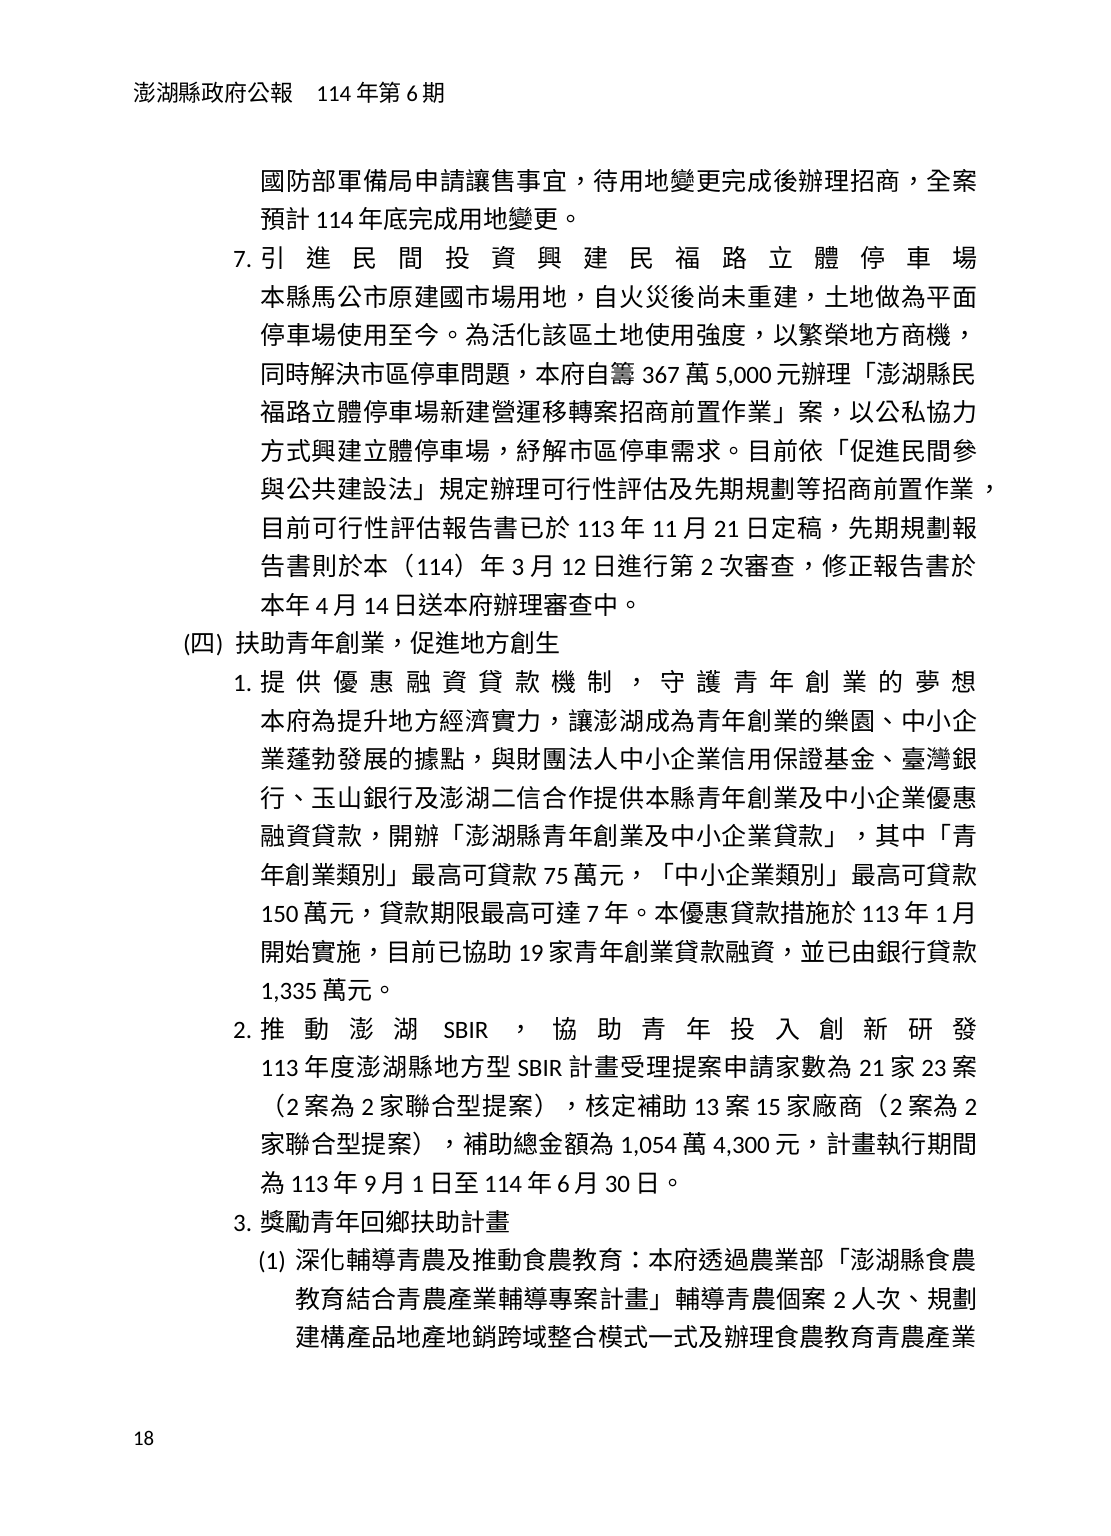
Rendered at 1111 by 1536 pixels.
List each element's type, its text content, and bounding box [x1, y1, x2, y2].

text (四) 扶助青年創業，促進地方創生 [183, 622, 977, 661]
text 3. 獎勵青年回鄉扶助計畫 [233, 1200, 977, 1239]
text 2. 推動澎湖SBIR，協助青年投入創新研發 113年度澎湖縣地方型SBIR計畫受理提案申請家數為21家23案（2案為2家聯合型提案），核定補助13案15家廠商（2案為2家聯合型提案），補助總金額為1,054萬4,300元，計畫執行期間為113年9月1日至114年6月30日。 [233, 1007, 977, 1200]
text (1) 深化輔導青農及推動食農教育：本府透過農業部「澎湖縣食農教育結合青農產業輔導專案計畫」輔導青農個案2人次、規劃建構產品地產地銷跨域整合模式一式及辦理食農教育青農產業 [258, 1239, 977, 1354]
text 7. 引進民間投資興建民福路立體停車場 本縣馬公市原建國市場用地，自火災後尚未重建，土地做為平面停車場使用至今。為活化該區土地使用強度，以繁榮地方商機，同時解決市區停車問題，本府自籌367萬5,000元辦理「澎湖縣民福路立體停車場新建營運移轉案招商前置作業」案，以公私協力方式興建立體停車場，紓解市區停車需求。目前依「促進民間參與公共建設法」規定辦理可行性評估及先期規劃等招商前置作業，目前可行性評估報告書已於113年11月21日定稿，先期規劃報告書則於本（114）年3月12日進行第2次審查，修正報告書於本年4月14日送本府辦理審查中。 [233, 237, 977, 622]
text 國防部軍備局申請讓售事宜，待用地變更完成後辦理招商，全案預計114年底完成用地變更。 [233, 159, 977, 237]
text 1. 提供優惠融資貸款機制，守護青年創業的夢想 本府為提升地方經濟實力，讓澎湖成為青年創業的樂園、中小企業蓬勃發展的據點，與財團法人中小企業信用保證基金、臺灣銀行、玉山銀行及澎湖二信合作提供本縣青年創業及中小企業優惠融資貸款，開辦「澎湖縣青年創業及中小企業貸款」，其中「青年創業類別」最高可貸款75萬元，「中小企業類別」最高可貸款150萬元，貸款期限最高可達7年。本優惠貸款措施於113年1月開始實施，目前已協助19家青年創業貸款融資，並已由銀行貸款1,335萬元。 [233, 661, 977, 1007]
